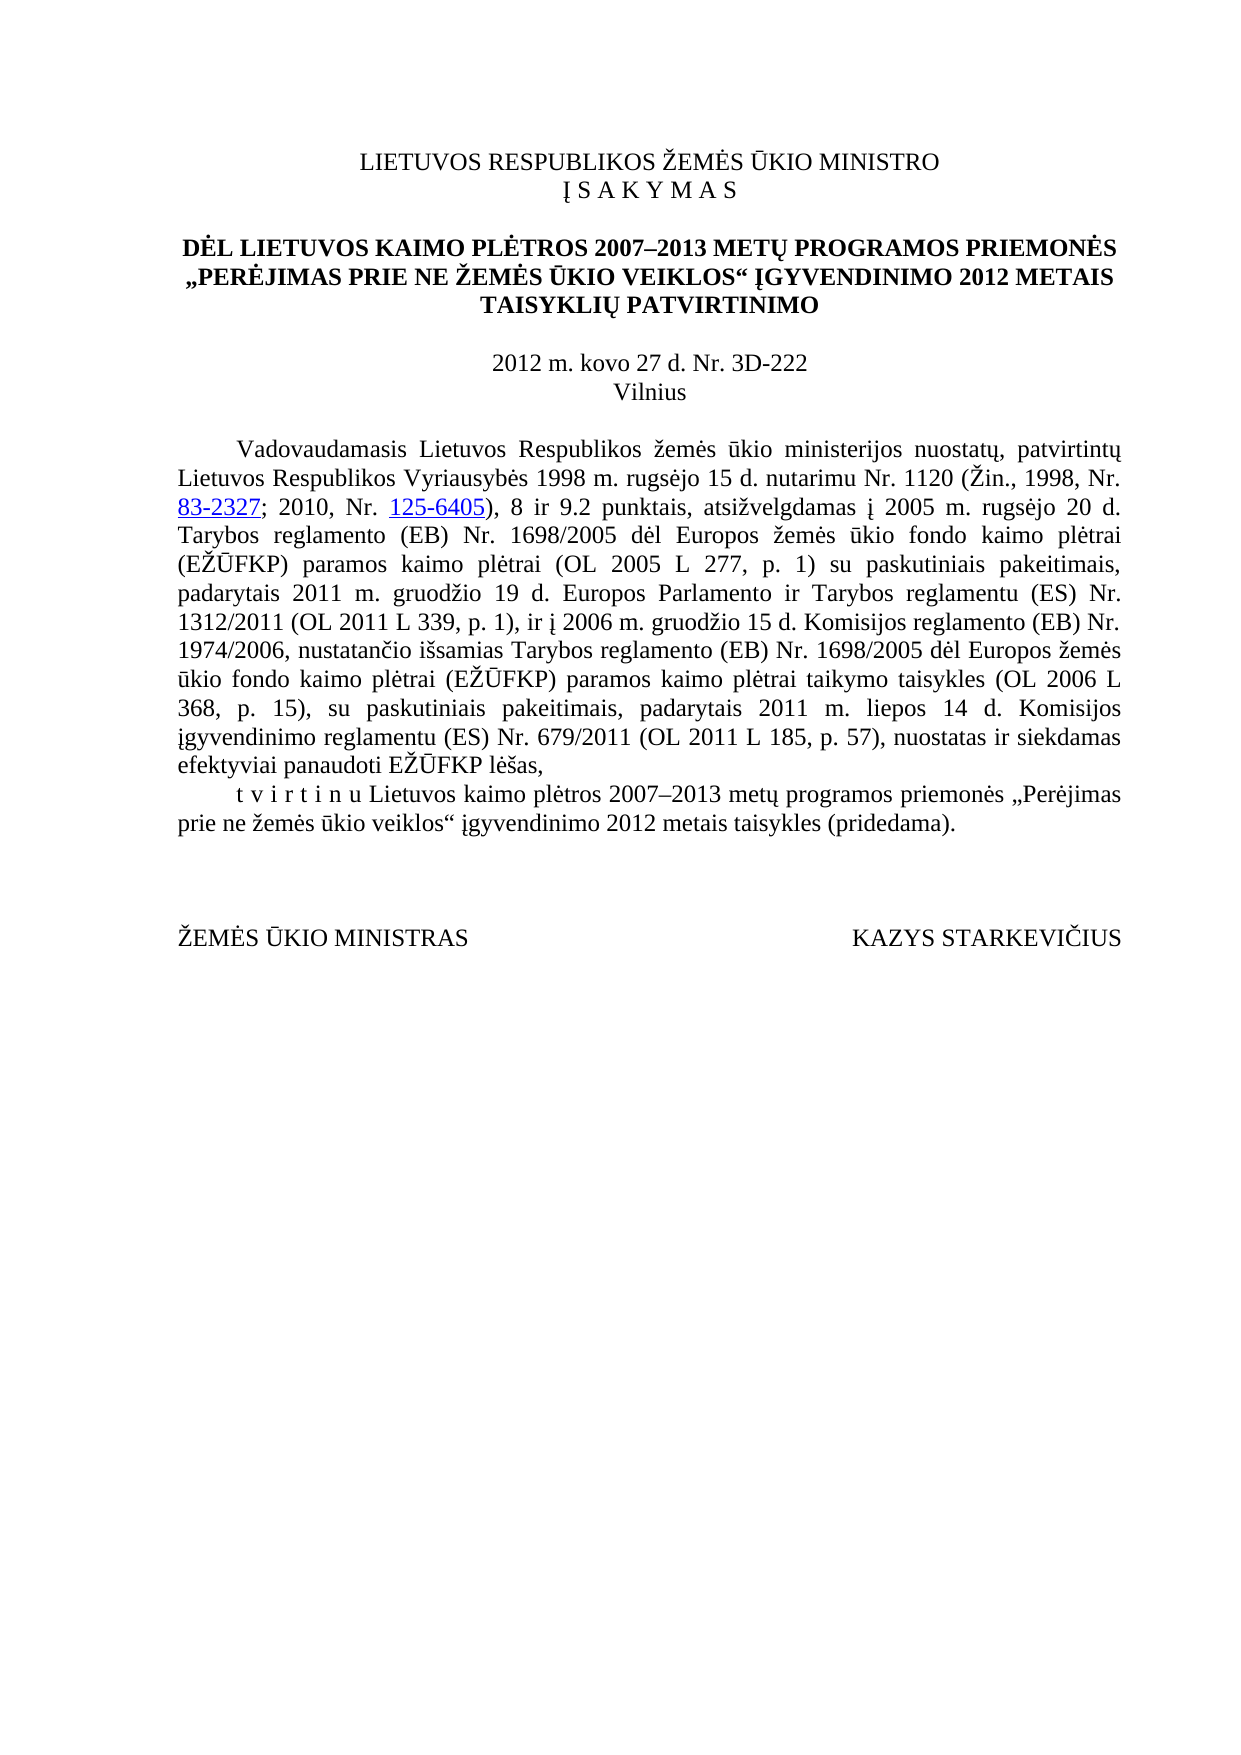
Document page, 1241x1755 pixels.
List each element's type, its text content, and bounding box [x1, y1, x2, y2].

text Vadovaudamasis Lietuvos Respublikos žemės ūkio ministerijos nuostatų, patvirtintų Lietuvos Respublikos Vyriausybės 1998 m. rugsėjo 15 d. nutarimu Nr. 1120 (Žin., 1998, Nr. 83-2327; 2010, Nr. 125-6405), 8 ir 9.2 punktais, atsižvelgdamas į 2005 m. rugsėjo 20 d. Tarybos reglamento (EB) Nr. 1698/2005 dėl Europos žemės ūkio fondo kaimo plėtrai (EŽŪFKP) paramos kaimo plėtrai (OL 2005 L 277, p. 1) su paskutiniais pakeitimais, padarytais 2011 m. gruodžio 19 d. Europos Parlamento ir Tarybos reglamentu (ES) Nr. 1312/2011 (OL 2011 L 339, p. 1), ir į 2006 m. gruodžio 15 d. Komisijos reglamento (EB) Nr. 1974/2006, nustatančio išsamias Tarybos reglamento (EB) Nr. 1698/2005 dėl Europos žemės ūkio fondo kaimo plėtrai (EŽŪFKP) paramos kaimo plėtrai taikymo taisykles (OL 2006 L 368, p. 15), su paskutiniais pakeitimais, padarytais 2011 m. liepos 14 d. Komisijos įgyvendinimo reglamentu (ES) Nr. 679/2011 (OL 2011 L 185, p. 57), nuostatas ir siekdamas efektyviai panaudoti EŽŪFKP lėšas, [177, 434, 1122, 779]
text Į S A K Y M A S [177, 176, 1122, 204]
text Žemės ūkio ministras Kazys Starkevičius [177, 923, 1122, 952]
text t v i r t i n u Lietuvos kaimo plėtros 2007–2013 metų programos priemonės „Perėjimas prie ne žemės ūkio veiklos“ įgyvendinimo 2012 metais taisykles (pridedama). [177, 779, 1122, 837]
text DĖL LIETUVOS KAIMO PLĖTROS 2007–2013 METŲ PROGRAMOS PRIEMONĖS „PERĖJIMAS PRIE NE ŽEMĖS ŪKIO VEIKLOS“ ĮGYVENDINIMO 2012 METAIS TAISYKLIŲ PATVIRTINIMO [177, 233, 1122, 319]
text 2012 m. kovo 27 d. Nr. 3D-222 [177, 348, 1122, 377]
text Vilnius [177, 377, 1122, 406]
text LIETUVOS RESPUBLIKOS ŽEMĖS ŪKIO MINISTRO [177, 147, 1122, 176]
